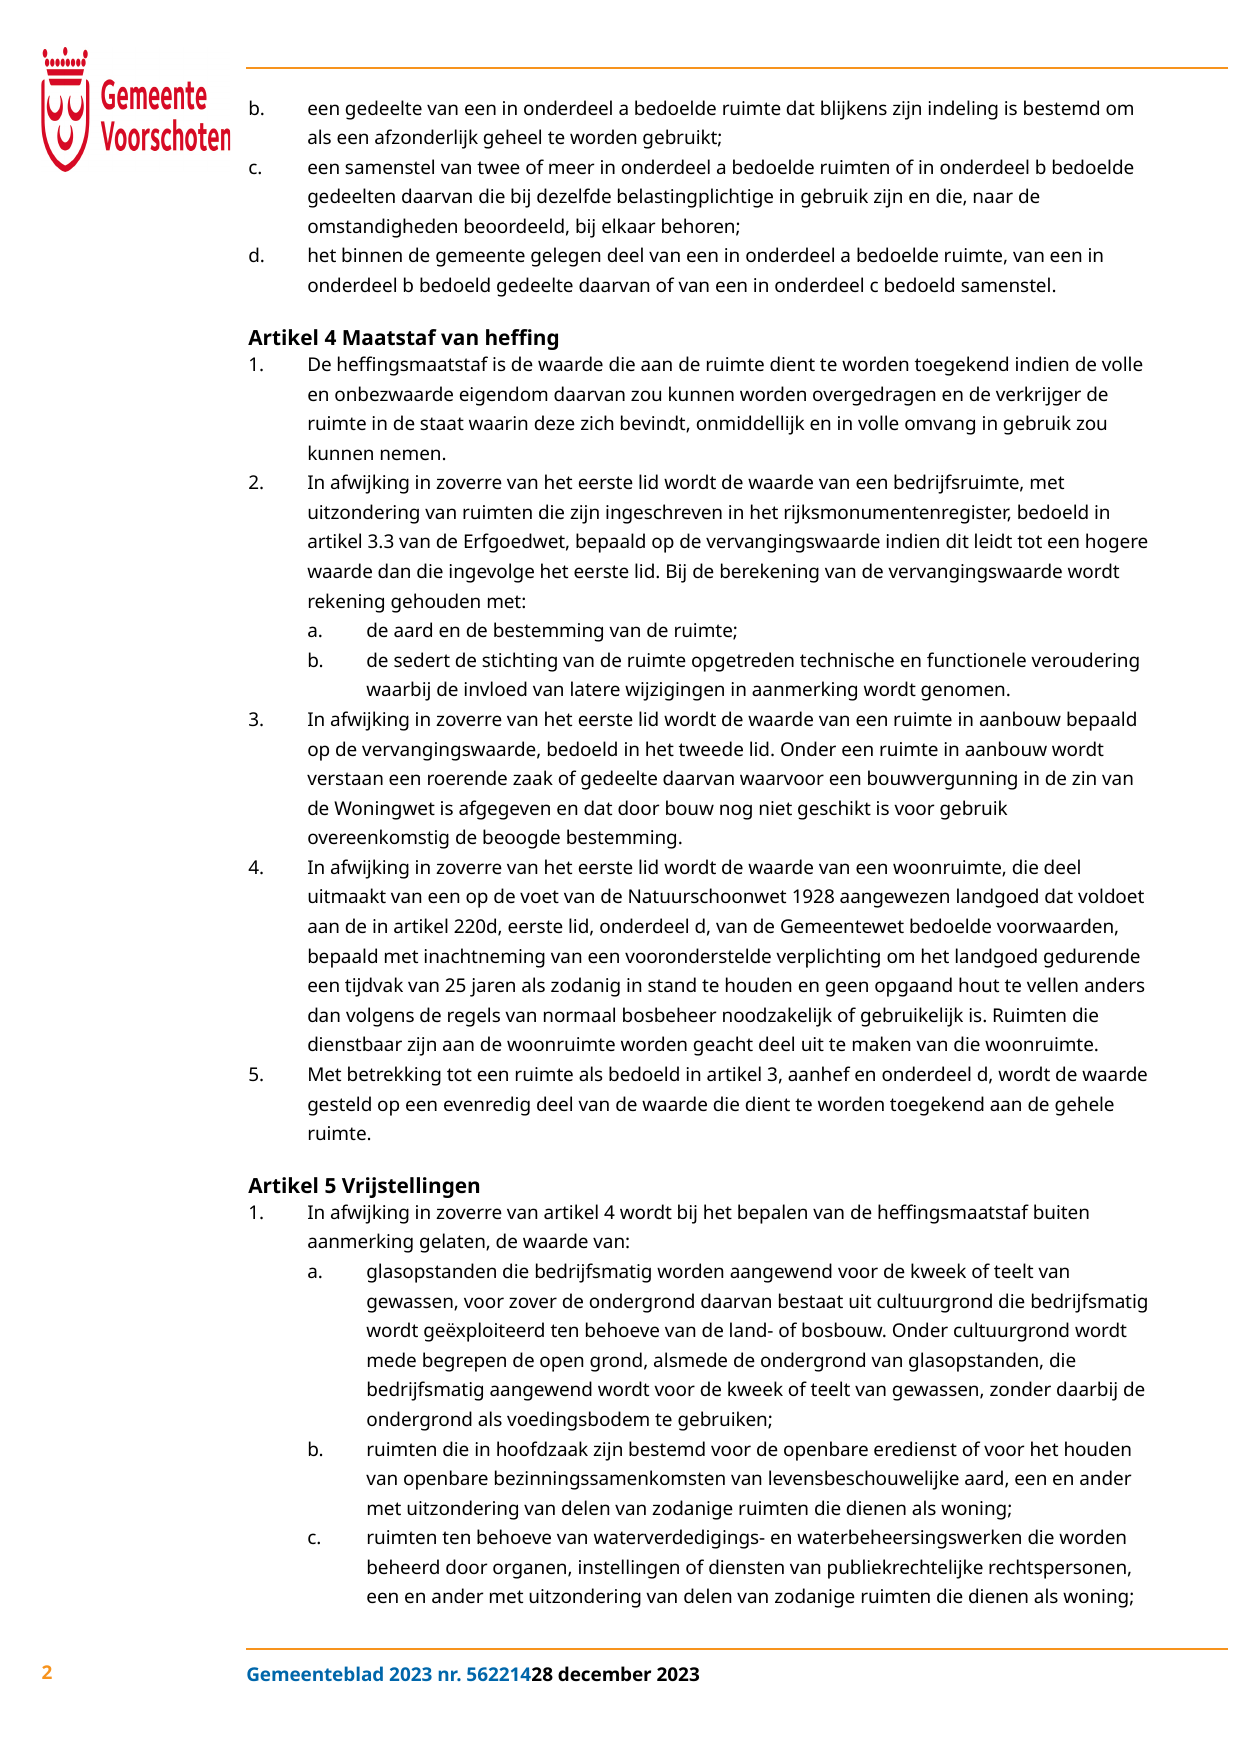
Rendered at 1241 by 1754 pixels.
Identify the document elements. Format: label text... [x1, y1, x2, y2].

list Met betrekking tot een ruimte als bedoeld in artikel 3, aanhef en onderdeel d, wordt de waarde gesteld op een evenredig deel van de waarde die dient te worden toegekend aan de gehele ruimte. [248, 1061, 1152, 1146]
list In afwijking in zoverre van het eerste lid wordt de waarde van een ruimte in aanbouw bepaald op de vervangingswaarde, bedoeld in het tweede lid. Onder een ruimte in aanbouw wordt verstaan een roerende zaak of gedeelte daarvan waarvoor een bouwvergunning in de zin van de Woningwet is afgegeven en dat door bouw nog niet geschikt is voor gebruik overeenkomstig de beoogde bestemming. [248, 706, 1152, 850]
list In afwijking in zoverre van het eerste lid wordt de waarde van een woonruimte, die deel uitmaakt van een op de voet van de Natuurschoonwet 1928 aangewezen landgoed dat voldoet aan de in artikel 220d, eerste lid, onderdeel d, van de Gemeentewet bedoelde voorwaarden, bepaald met inachtneming van een vooronderstelde verplichting om het landgoed gedurende een tijdvak van 25 jaren als zodanig in stand te houden en geen opgaand hout te vellen anders dan volgens de regels van normaal bosbeheer noodzakelijk of gebruikelijk is. Ruimten die dienstbaar zijn aan de woonruimte worden geacht deel uit te maken van die woonruimte. [248, 854, 1152, 1057]
list de sedert de stichting van de ruimte opgetreden technische en functionele veroudering waarbij de invloed van latere wijzigingen in aanmerking wordt genomen. [307, 647, 1152, 702]
list De heffingsmaatstaf is de waarde die aan de ruimte dient te worden toegekend indien de volle en onbezwaarde eigendom daarvan zou kunnen worden overgedragen en de verkrijger de ruimte in de staat waarin deze zich bevindt, onmiddellijk en in volle omvang in gebruik zou kunnen nemen. [248, 351, 1152, 466]
picture [41, 47, 231, 172]
list In afwijking in zoverre van artikel 4 wordt bij het bepalen van de heffingsmaatstaf buiten aanmerking gelaten, de waarde van: [248, 1199, 1152, 1254]
list ruimten ten behoeve van waterverdedigings- en waterbeheersingswerken die worden beheerd door organen, instellingen of diensten van publiekrechtelijke rechtspersonen, een en ander met uitzondering van delen van zodanige ruimten die dienen als woning; [307, 1524, 1152, 1609]
text Artikel 5 Vrijstellingen [248, 1171, 1152, 1199]
list glasopstanden die bedrijfsmatig worden aangewend voor de kweek of teelt van gewassen, voor zover de ondergrond daarvan bestaat uit cultuurgrond die bedrijfsmatig wordt geëxploiteerd ten behoeve van de land- of bosbouw. Onder cultuurgrond wordt mede begrepen de open grond, alsmede de ondergrond van glasopstanden, die bedrijfsmatig aangewend wordt voor de kweek of teelt van gewassen, zonder daarbij de ondergrond als voedingsbodem te gebruiken; [307, 1258, 1152, 1432]
list ruimten die in hoofdzaak zijn bestemd voor de openbare eredienst of voor het houden van openbare bezinningssamenkomsten van levensbeschouwelijke aard, een en ander met uitzondering van delen van zodanige ruimten die dienen als woning; [307, 1436, 1152, 1521]
list een gedeelte van een in onderdeel a bedoelde ruimte dat blijkens zijn indeling is bestemd om als een afzonderlijk geheel te worden gebruikt; [248, 95, 1152, 150]
list de aard en de bestemming van de ruimte; [307, 617, 1152, 643]
list het binnen de gemeente gelegen deel van een in onderdeel a bedoelde ruimte, van een in onderdeel b bedoeld gedeelte daarvan of van een in onderdeel c bedoeld samenstel. [248, 243, 1152, 298]
text Artikel 4 Maatstaf van heffing [248, 323, 1152, 351]
list In afwijking in zoverre van het eerste lid wordt de waarde van een bedrijfsruimte, met uitzondering van ruimten die zijn ingeschreven in het rijksmonumentenregister, bedoeld in artikel 3.3 van de Erfgoedwet, bepaald op de vervangingswaarde indien dit leidt tot een hogere waarde dan die ingevolge het eerste lid. Bij de berekening van de vervangingswaarde wordt rekening gehouden met: [248, 469, 1152, 613]
list een samenstel van twee of meer in onderdeel a bedoelde ruimten of in onderdeel b bedoelde gedeelten daarvan die bij dezelfde belastingplichtige in gebruik zijn en die, naar de omstandigheden beoordeeld, bij elkaar behoren; [248, 154, 1152, 239]
